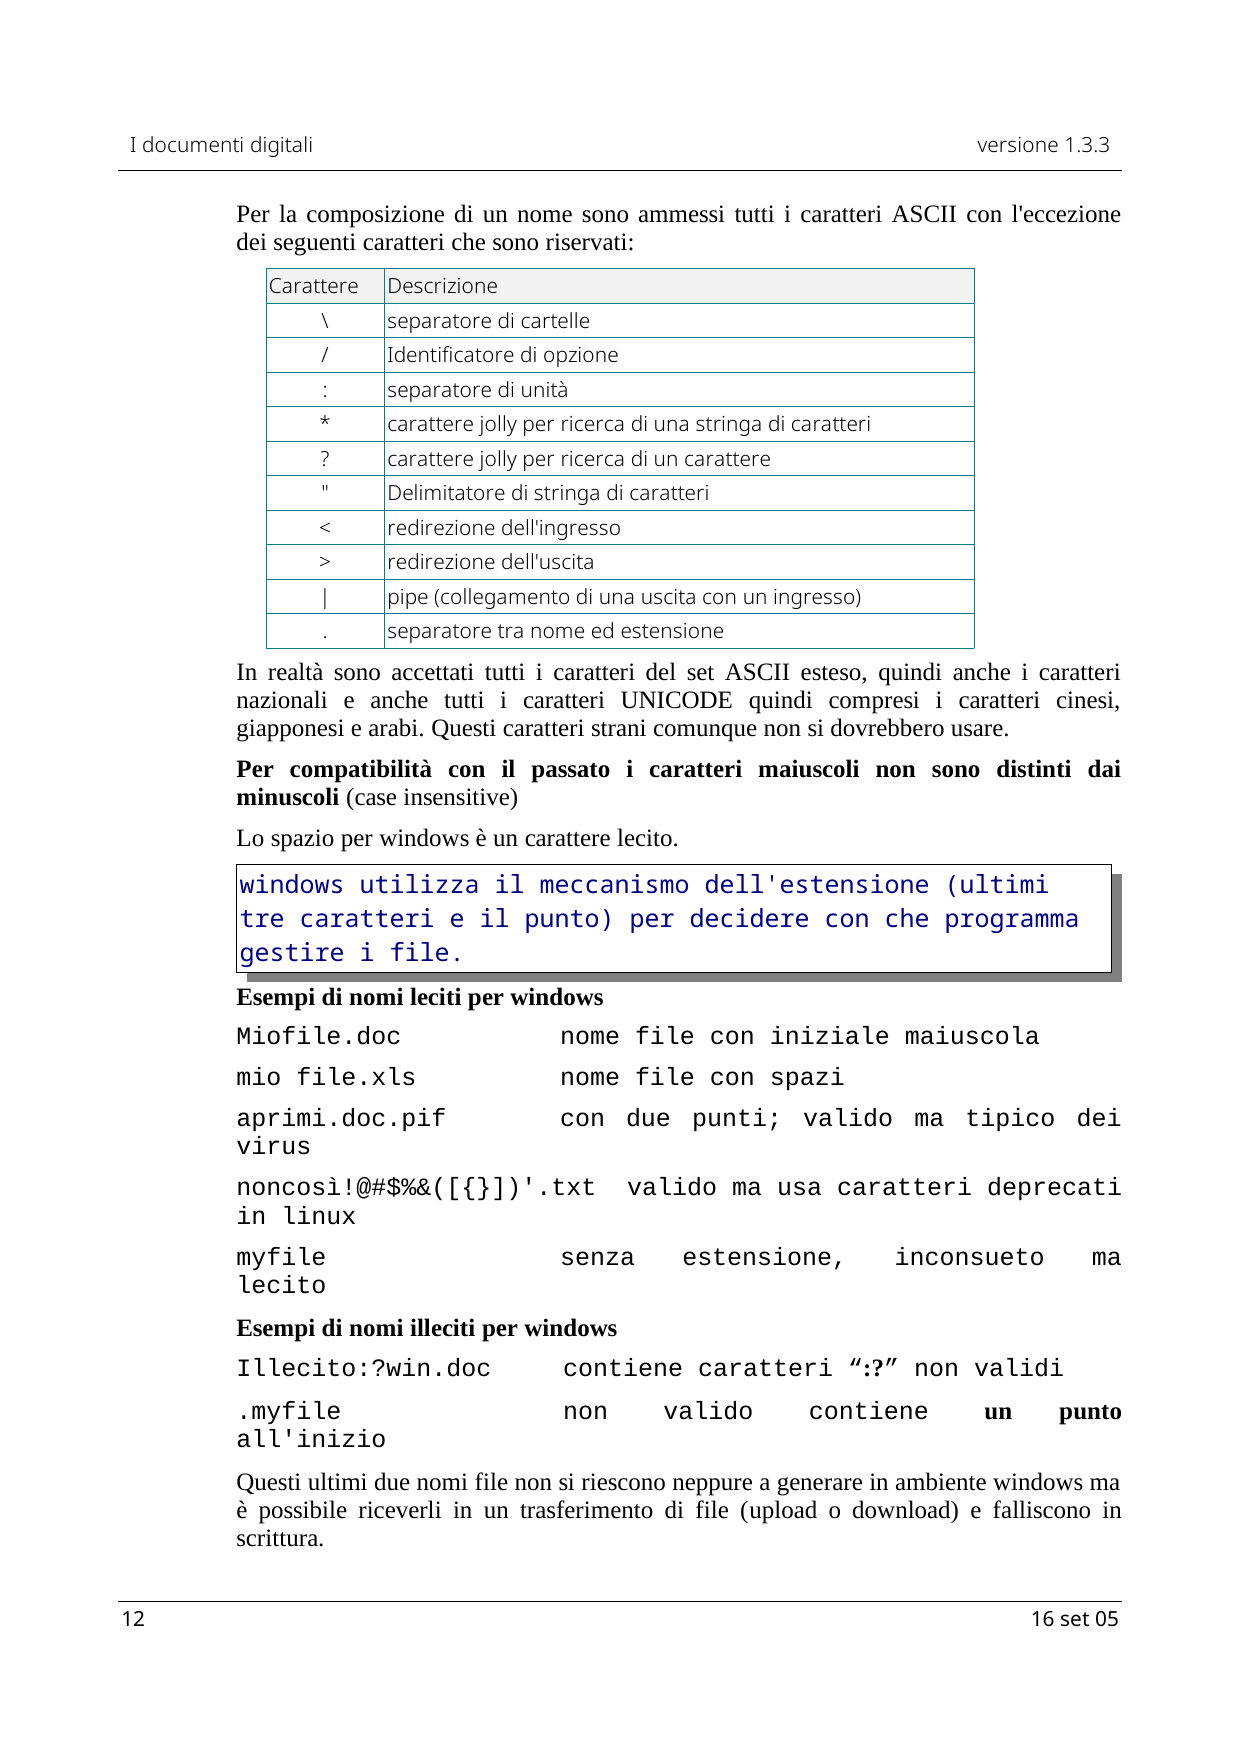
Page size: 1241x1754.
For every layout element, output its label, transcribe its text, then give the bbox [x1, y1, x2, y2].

text Questi ultimi due nomi file non si riescono neppure a generare in ambiente windows ma è possibile riceverli in un trasferimento di file (upload o download) e falliscono in scrittura. [236, 1468, 1122, 1552]
table_cell > [267, 545, 384, 579]
text noncosì!@#$%&([{}])'.txt valido ma usa caratteri deprecati in linux [236, 1175, 1122, 1232]
text Per compatibilità con il passato i caratteri maiuscoli non sono distinti dai minuscoli (case insensitive) [236, 755, 1122, 811]
table_cell " [267, 476, 384, 510]
text mio file.xls nome file con spazi [236, 1064, 1122, 1093]
table_header Descrizione [385, 269, 974, 303]
table_cell ? [267, 442, 384, 475]
text Esempi di nomi leciti per windows [236, 982, 1122, 1011]
table_cell separatore di cartelle [385, 304, 974, 337]
text aprimi.doc.pif con due punti; valido ma tipico dei virus [236, 1105, 1122, 1162]
table_header Carattere [267, 269, 384, 303]
text myfile senza estensione, inconsueto ma lecito [236, 1244, 1122, 1301]
text Illecito:?win.doc contiene caratteri “:?” non validi [236, 1354, 1122, 1384]
table_cell / [267, 338, 384, 372]
table_cell | [267, 580, 384, 613]
text windows utilizza il meccanismo dell'estensione (ultimi tre caratteri e il punto) per decidere con che programma gestire i file. [237, 865, 1111, 972]
text In realtà sono accettati tutti i caratteri del set ASCII esteso, quindi anche i caratteri nazionali e anche tutti i caratteri UNICODE quindi compresi i caratteri cinesi, giapponesi e arabi. Questi caratteri strani comunque non si dovrebbero usare. [236, 658, 1122, 742]
table_cell carattere jolly per ricerca di un carattere [385, 442, 974, 475]
table_cell \ [267, 304, 384, 337]
table_cell redirezione dell'uscita [385, 545, 974, 579]
text Per la composizione di un nome sono ammessi tutti i caratteri ASCII con l'eccezione dei seguenti caratteri che sono riservati: [236, 200, 1122, 256]
table_cell separatore tra nome ed estensione [385, 614, 974, 648]
table_cell < [267, 511, 384, 544]
table_cell Identificatore di opzione [385, 338, 974, 372]
text Miofile.doc nome file con iniziale maiuscola [236, 1023, 1122, 1052]
table_cell carattere jolly per ricerca di una stringa di caratteri [385, 407, 974, 441]
table_cell separatore di unità [385, 373, 974, 406]
table_cell * [267, 407, 384, 441]
table_cell Delimitatore di stringa di caratteri [385, 476, 974, 510]
text Esempi di nomi illeciti per windows [236, 1314, 1122, 1342]
table_cell . [267, 614, 384, 648]
text .myfile non valido contiene un punto all'inizio [236, 1397, 1122, 1455]
text Lo spazio per windows è un carattere lecito. [236, 823, 1122, 851]
table_cell redirezione dell'ingresso [385, 511, 974, 544]
table_cell : [267, 373, 384, 406]
table_cell pipe (collegamento di una uscita con un ingresso) [385, 580, 974, 613]
